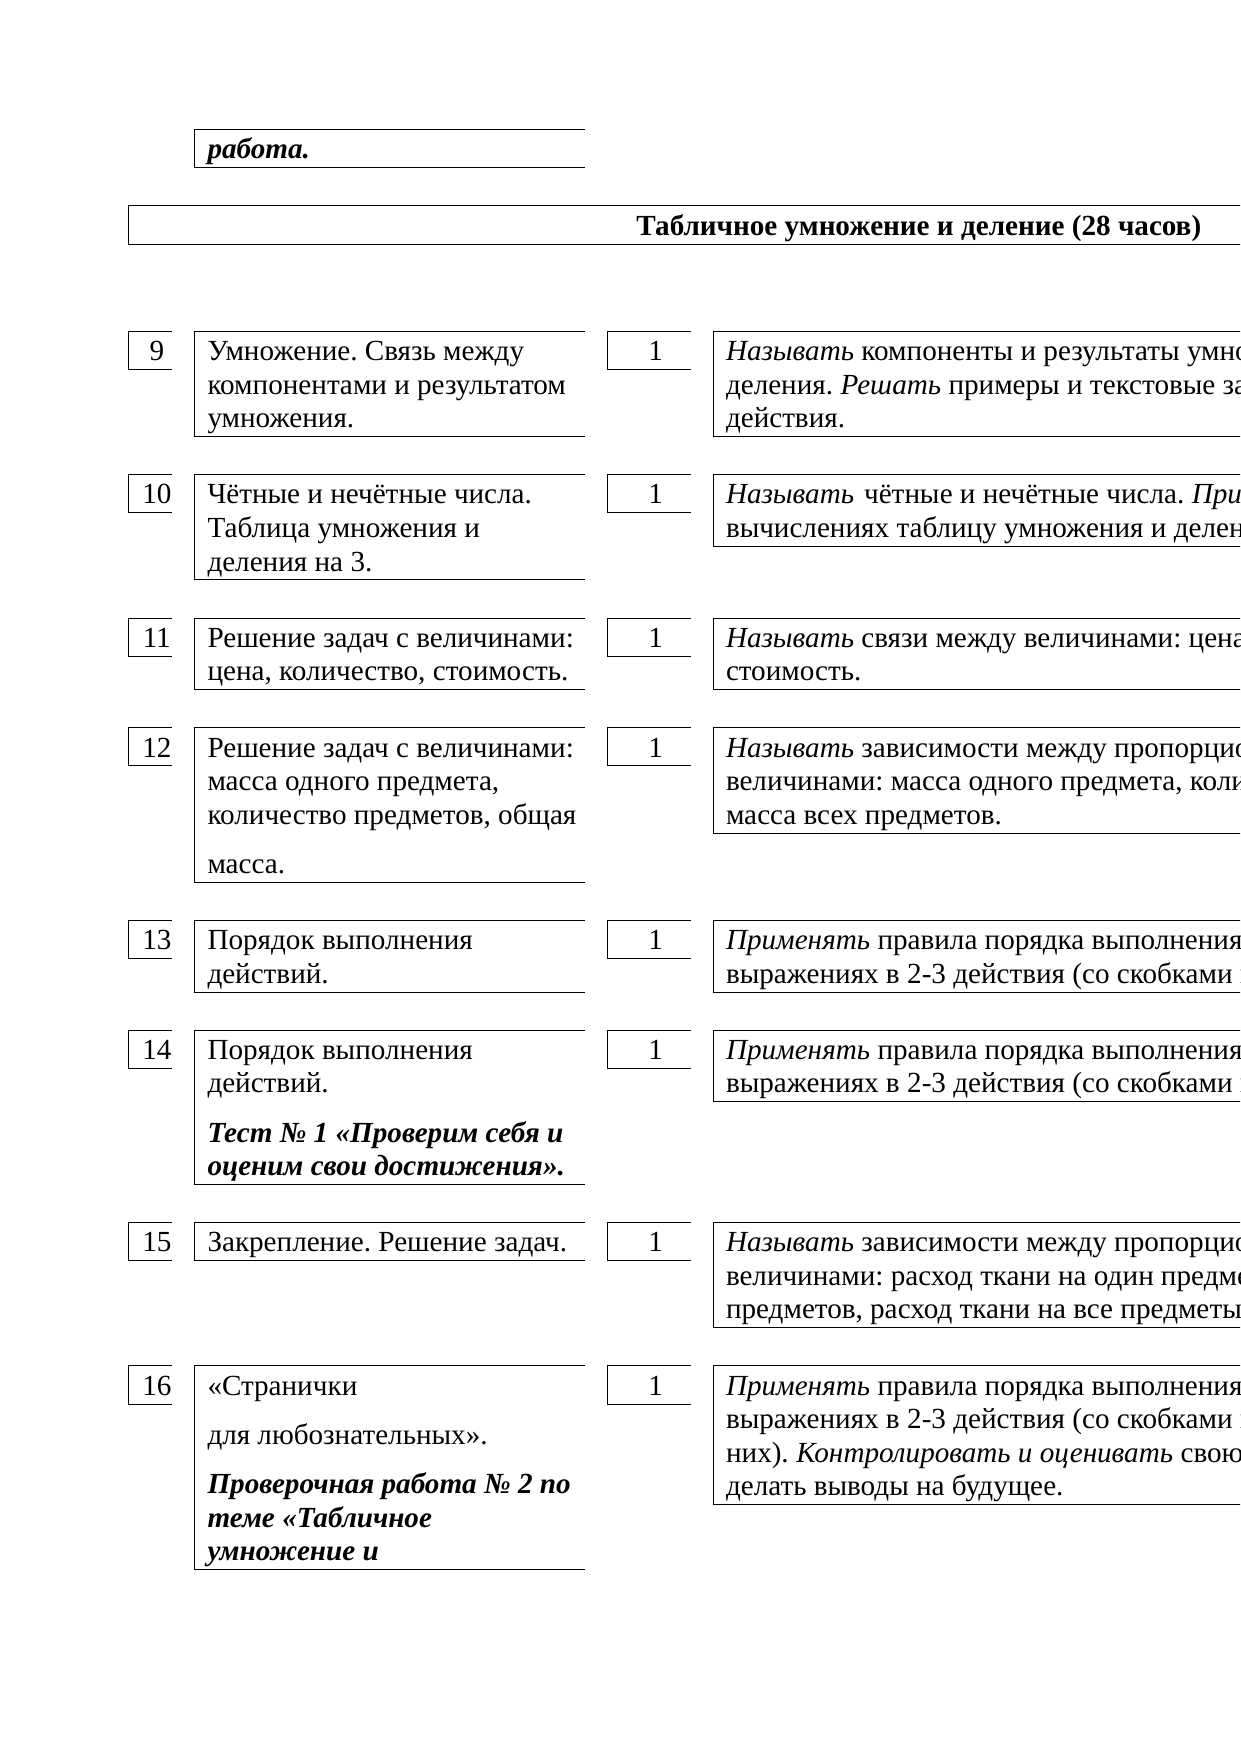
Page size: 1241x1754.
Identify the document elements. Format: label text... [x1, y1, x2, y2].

table_cell Умножение. Связь между компонентами и результатом умножения. [183, 320, 596, 463]
table_cell 11 [117, 606, 183, 716]
table_cell Называть чётные и нечётные числа. Применять при вычислениях таблицу умножения и деления с числом 3. [702, 463, 1240, 606]
table_cell 13 [117, 909, 183, 1018]
table_cell Называть компоненты и результаты умножения и деления. Решать примеры и текстовые задачи в одно или два действия. [714, 332, 1240, 436]
table_cell Применять правила порядка выполнения действий в выражениях в 2-3 действия (со скобками и без них). Контролировать и оценивать свою работу, её результат, делать выводы на будущее. [702, 1354, 1240, 1596]
table_cell 9 [117, 320, 183, 463]
table_cell 12 [117, 716, 183, 909]
table_cell Закрепление. Решение задач. [183, 1211, 596, 1354]
table_cell Называть связи между величинами: цена, количество, стоимость. [714, 619, 1240, 689]
table_cell Применять правила порядка выполнения действий в выражениях в 2-3 действия (со скобками и без них). [714, 1031, 1240, 1101]
table_cell Называть зависимости между пропорциональными величинами: расход ткани на один предмет, количество предметов, расход ткани на все предметы. [714, 1223, 1240, 1327]
table_cell 15 [117, 1211, 183, 1354]
table_cell Применять правила порядка выполнения действий в выражениях в 2-3 действия (со скобками и без них). Контролировать и оценивать свою работу, её результат, делать выводы на будущее. [714, 1366, 1240, 1504]
table_cell Контролировать и оценивать свою работу, её результат, делать выводы на будущее. [702, 118, 1240, 194]
table_cell 1 [596, 1019, 702, 1211]
table_cell 14 [117, 1019, 183, 1211]
table_cell 1 [596, 716, 702, 909]
table_cell Применять правила порядка выполнения действий в выражениях в 2-3 действия (со скобками и без них). [702, 1019, 1240, 1211]
table_cell Чётные и нечётные числа. Таблица умножения и деления на 3. [183, 463, 596, 606]
table_cell [596, 118, 702, 194]
table_cell Называть связи между величинами: цена, количество, стоимость. [702, 606, 1240, 716]
table_cell Решение задач с величинами: масса одного предмета, количество предметов, общая масса. [183, 716, 596, 909]
table_cell работа. [183, 118, 596, 194]
table_cell Порядок выполнения действий. [183, 909, 596, 1018]
table_cell 1 [596, 463, 702, 606]
table_cell Называть компоненты и результаты умножения и деления. Решать примеры и текстовые задачи в одно или два действия. [702, 320, 1240, 463]
table_cell Применять правила порядка выполнения действий в выражениях в 2-3 действия (со скобками и без них). [714, 921, 1240, 992]
table_cell Называть зависимости между пропорциональными величинами: масса одного предмета, количество предметов, масса всех предметов. [714, 728, 1240, 833]
table_cell 1 [596, 320, 702, 463]
table_cell 1 [596, 606, 702, 716]
table_cell 1 [596, 1211, 702, 1354]
table_cell 10 [117, 463, 183, 606]
table_cell 1 [596, 1354, 702, 1596]
table_cell Решение задач с величинами: цена, количество, стоимость. [183, 606, 596, 716]
table_cell [117, 118, 183, 194]
table_cell Называть зависимости между пропорциональными величинами: масса одного предмета, количество предметов, масса всех предметов. [702, 716, 1240, 909]
table_cell Называть чётные и нечётные числа. Применять при вычислениях таблицу умножения и деления с числом 3. [714, 475, 1240, 546]
table_cell 16 [117, 1354, 183, 1596]
table_cell 1 [596, 909, 702, 1018]
table_cell «Странички для любознательных». Проверочная работа № 2 по теме «Табличное умножение и [183, 1354, 596, 1596]
table_cell Табличное умножение и деление (28 часов) [117, 194, 1240, 320]
table_cell Применять правила порядка выполнения действий в выражениях в 2-3 действия (со скобками и без них). [702, 909, 1240, 1018]
table_cell Называть зависимости между пропорциональными величинами: расход ткани на один предмет, количество предметов, расход ткани на все предметы. [702, 1211, 1240, 1354]
table_cell Порядок выполнения действий. Тест № 1 «Проверим себя и оценим свои достижения». [183, 1019, 596, 1211]
